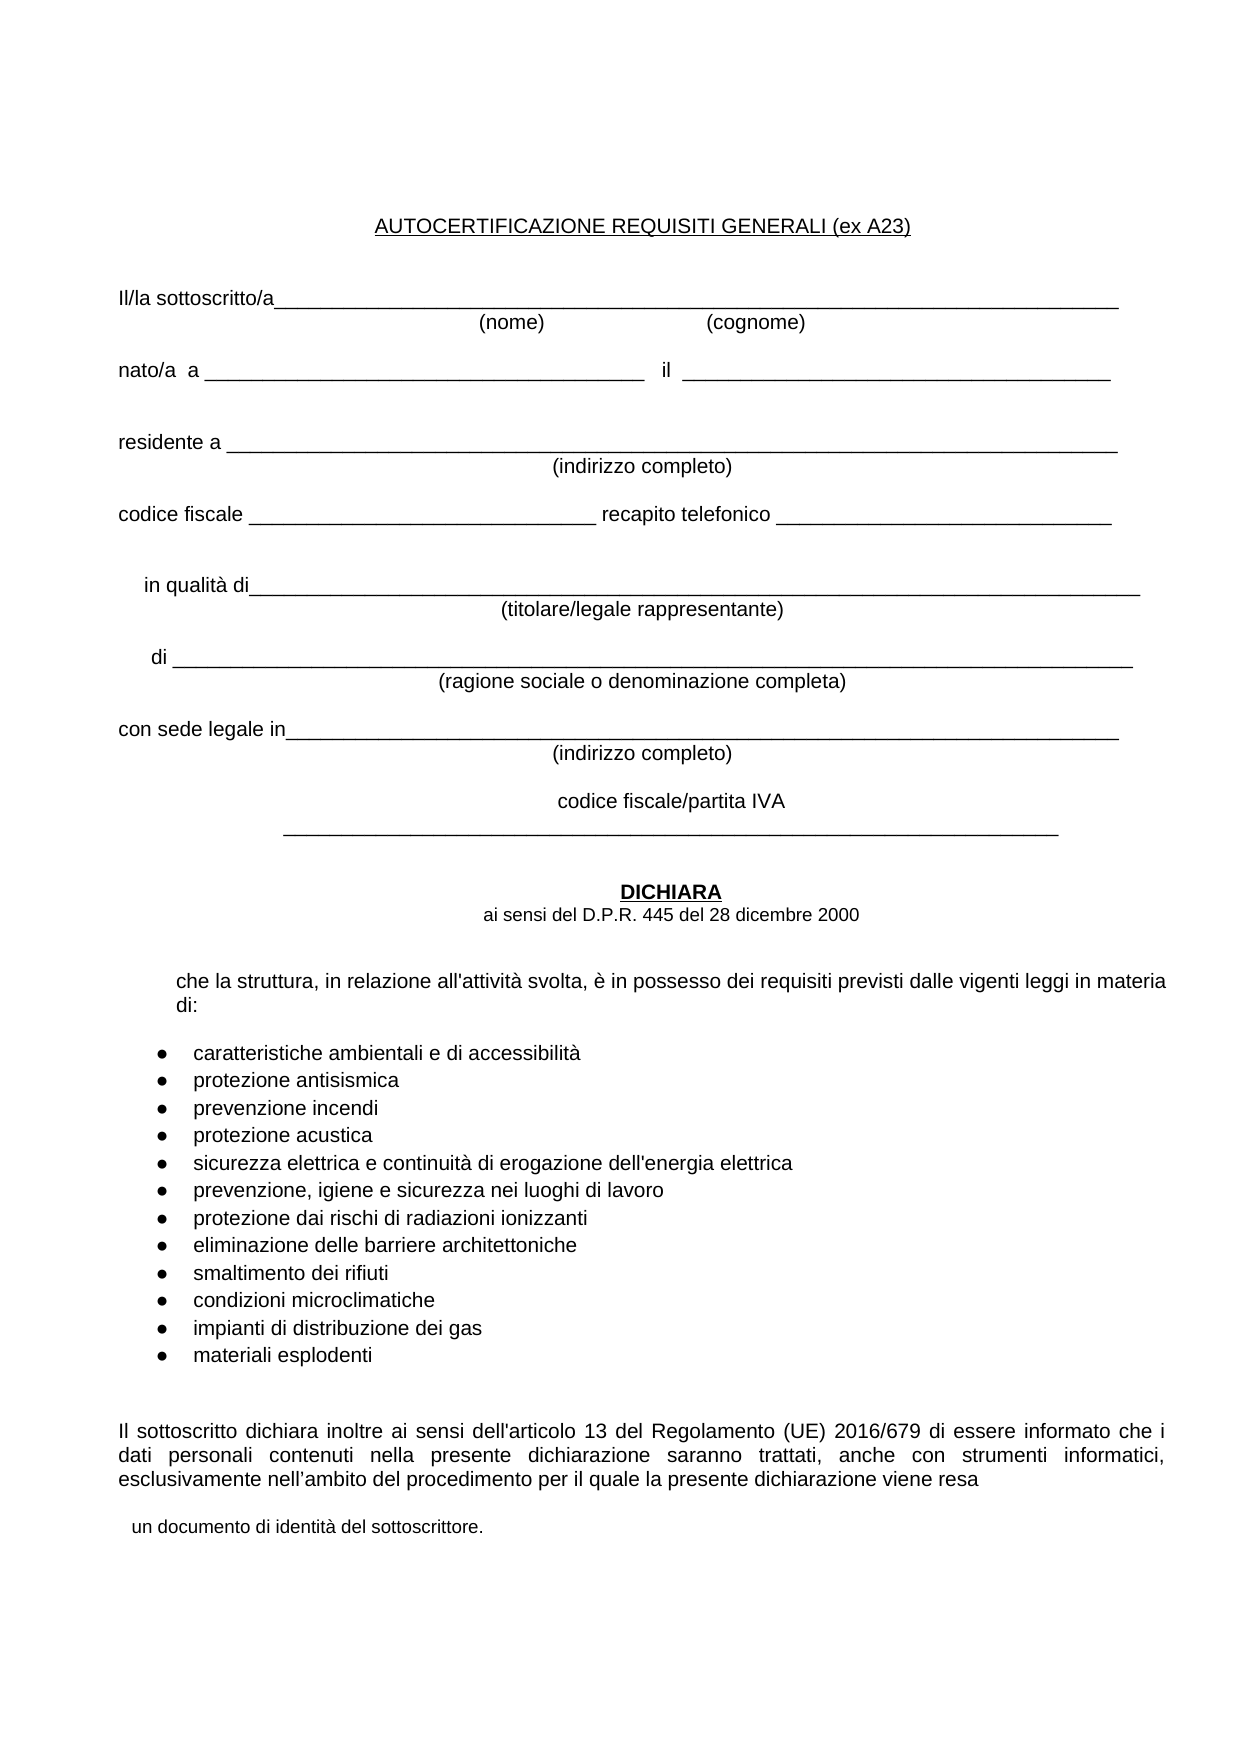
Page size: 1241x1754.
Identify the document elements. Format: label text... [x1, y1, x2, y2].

list protezione antisismica [156, 1068, 1167, 1092]
text Il sottoscritto dichiara inoltre ai sensi dell'articolo 13 del Regolamento (UE) 2016/679 di essere informato che i dati personali contenuti nella presente dichiarazione saranno trattati, anche con strumenti informatici, esclusivamente nell’ambito del procedimento per il quale la presente dichiarazione viene resa [118, 1418, 1167, 1490]
list materiali esplodenti [156, 1343, 1167, 1367]
list caratteristiche ambientali e di accessibilità [156, 1041, 1167, 1064]
text nato/a a ______________________________________ il _____________________________________ [118, 358, 1167, 382]
text ai sensi del D.P.R. 445 del 28 dicembre 2000 [176, 904, 1167, 926]
text che la struttura, in relazione all'attività svolta, è in possesso dei requisiti previsti dalle vigenti leggi in materia di: [176, 969, 1182, 1017]
text con sede legale in________________________________________________________________________ [118, 717, 1167, 741]
list eliminazione delle barriere architettoniche [156, 1233, 1167, 1257]
list sicurezza elettrica e continuità di erogazione dell'energia elettrica [156, 1151, 1167, 1174]
text codice fiscale ______________________________ recapito telefonico _____________________________ [118, 501, 1167, 525]
list prevenzione, igiene e sicurezza nei luoghi di lavoro [156, 1178, 1167, 1202]
text residente a _____________________________________________________________________________ [118, 429, 1167, 453]
list impianti di distribuzione dei gas [156, 1316, 1167, 1339]
text in qualità di_____________________________________________________________________________ (titolare/legale rappresentante) [118, 573, 1167, 621]
list condizioni microclimatiche [156, 1288, 1167, 1312]
text (indirizzo completo) [118, 741, 1167, 765]
text AUTOCERTIFICAZIONE REQUISITI GENERALI (ex A23) [119, 214, 1167, 238]
text di ___________________________________________________________________________________ [118, 645, 1167, 669]
list protezione dai rischi di radiazioni ionizzanti [156, 1206, 1167, 1229]
text (ragione sociale o denominazione completa) [118, 669, 1167, 693]
text un documento di identità del sottoscrittore. [119, 1516, 1167, 1537]
text codice fiscale/partita IVA ___________________________________________________________________ [176, 789, 1167, 837]
list protezione acustica [156, 1123, 1167, 1147]
list prevenzione incendi [156, 1096, 1167, 1119]
text DICHIARA [176, 880, 1167, 904]
text (indirizzo completo) [118, 453, 1167, 477]
text (nome) (cognome) [118, 310, 1167, 334]
list smaltimento dei rifiuti [156, 1261, 1167, 1284]
text Il/la sottoscritto/a_________________________________________________________________________ [118, 286, 1167, 310]
